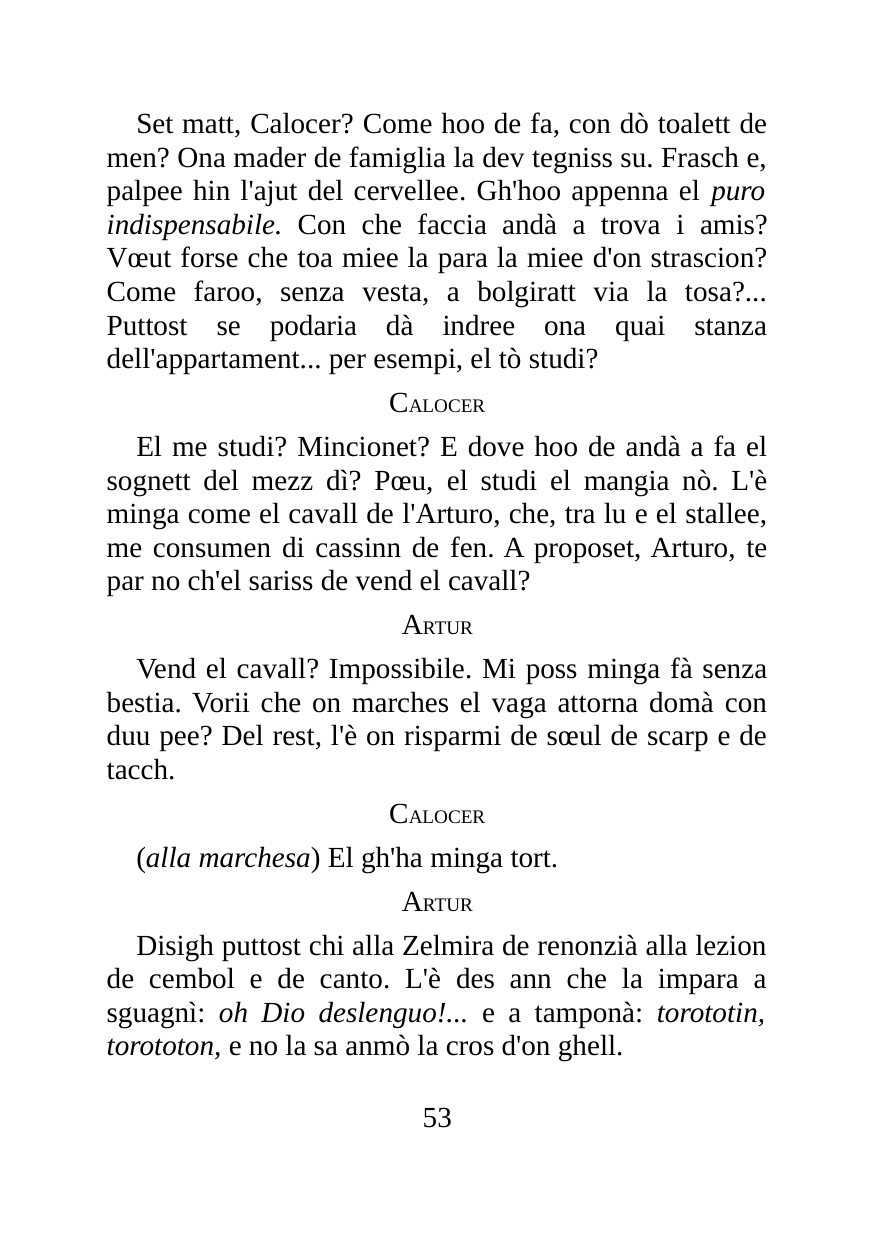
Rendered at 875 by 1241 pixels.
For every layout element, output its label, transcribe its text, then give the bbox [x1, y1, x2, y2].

text Set matt, Calocer? Come hoo de fa, con dò toalett de men? Ona mader de famiglia la dev tegniss su. Frasch e, palpee hin l'ajut del cervellee. Gh'hoo appenna el puro indispensabile. Con che faccia andà a trova i amis? Vœut forse che toa miee la para la miee d'on strascion? Come faroo, senza vesta, a bolgiratt via la tosa?... Puttost se podaria dà indree ona quai stanza dell'appartament... per esempi, el tò studi? [106, 106, 768, 375]
text Disigh puttost chi alla Zelmira de renonzià alla lezion de cembol e de canto. L'è des ann che la impara a sguagnì: oh Dio deslenguo!... e a tamponà: torototin, torototon, e no la sa anmò la cros d'on ghell. [106, 928, 768, 1062]
text Artur [106, 884, 768, 917]
text Calocer [106, 796, 768, 829]
text (alla marchesa) El gh'ha minga tort. [106, 840, 768, 873]
text Vend el cavall? Impossibile. Mi poss minga fà senza bestia. Vorii che on marches el vaga attorna domà con duu pee? Del rest, l'è on risparmi de sœul de scarp e de tacch. [106, 651, 768, 785]
text Artur [106, 607, 768, 641]
text El me studi? Mincionet? E dove hoo de andà a fa el sognett del mezz dì? Pœu, el studi el mangia nò. L'è minga come el cavall de l'Arturo, che, tra lu e el stallee, me consumen di cassinn de fen. A proposet, Arturo, te par no ch'el sariss de vend el cavall? [106, 429, 768, 597]
text Calocer [106, 385, 768, 419]
